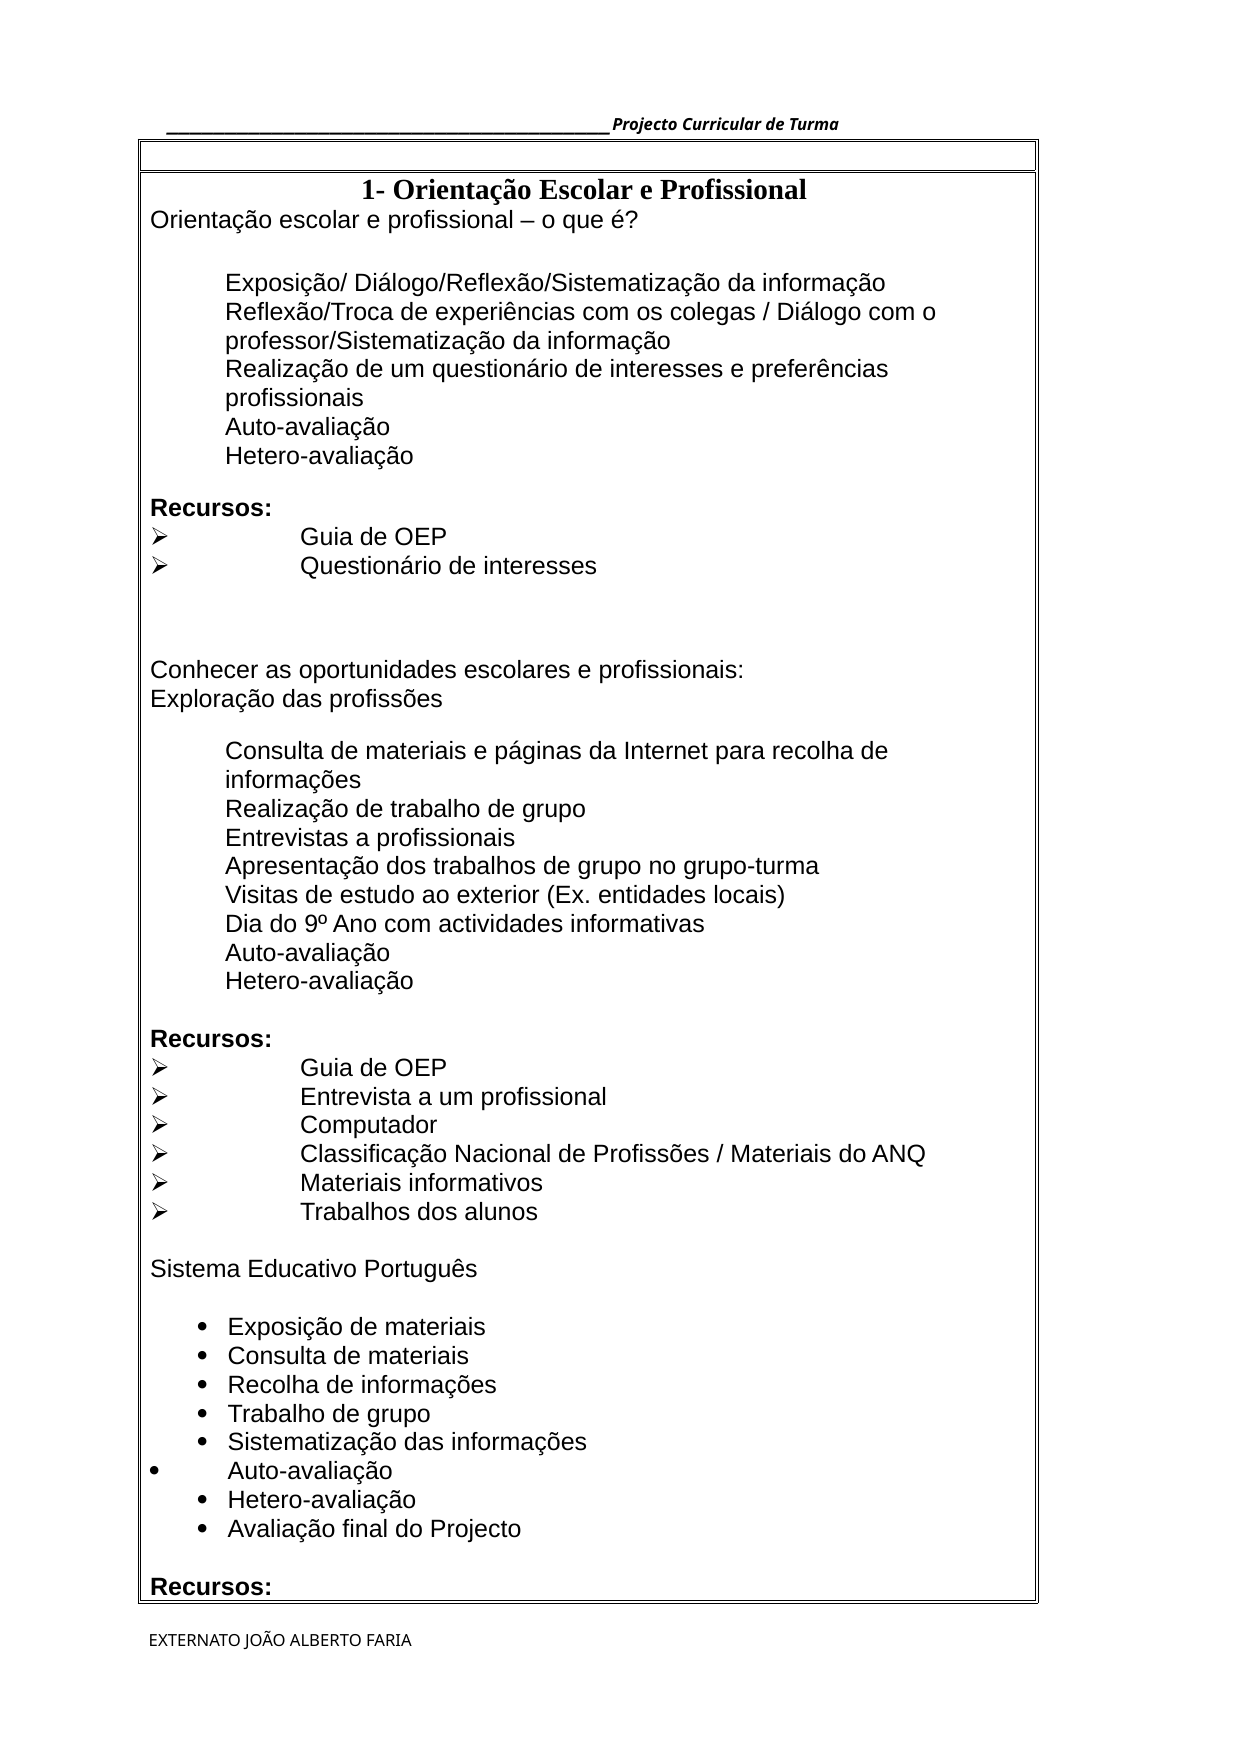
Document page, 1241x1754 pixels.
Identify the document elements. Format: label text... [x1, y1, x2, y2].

table_cell [141, 142, 1035, 169]
table_cell 1- Orientação Escolar e Profissional Orientação escolar e profissional – o que é? Exposição/ Diálogo/Reflexão/Sistematização da informação Reflexão/Troca de experiências com os colegas / Diálogo com o professor/Sistematização da informação Realização de um questionário de interesses e preferências profissionais Auto-avaliação Hetero-avaliação Recursos: Guia de OEP Questionário de interesses Conhecer as oportunidades escolares e profissionais: Exploração das profissões Consulta de materiais e páginas da Internet para recolha de informações Realização de trabalho de grupo Entrevistas a profissionais Apresentação dos trabalhos de grupo no grupo-turma Visitas de estudo ao exterior (Ex. entidades locais) Dia do 9º Ano com actividades informativas Auto-avaliação Hetero-avaliação Recursos: Guia de OEP Entrevista a um profissional Computador Classificação Nacional de Profissões / Materiais do ANQ Materiais informativos Trabalhos dos alunos Sistema Educativo Português Exposição de materiais Consulta de materiais Recolha de informações Trabalho de grupo Sistematização das informações Auto-avaliação Hetero-avaliação Avaliação final do Projecto Recursos: Guia de OEP Inquérito Computador Projector de vídeo Apresentação multimédia 2- Educação sexual em meio escolar Consulta de materiais e páginas da Internet para recolha de informações Consulta de materiais Recolha de informação Realização de trabalho de grupo Organização de um chá -de – honra sobre a sexualidade na adolescência (em articulação com a Área de Projecto) Recursos: Computador Materiais informativos Trabalhos dos alunos [141, 173, 1035, 1600]
